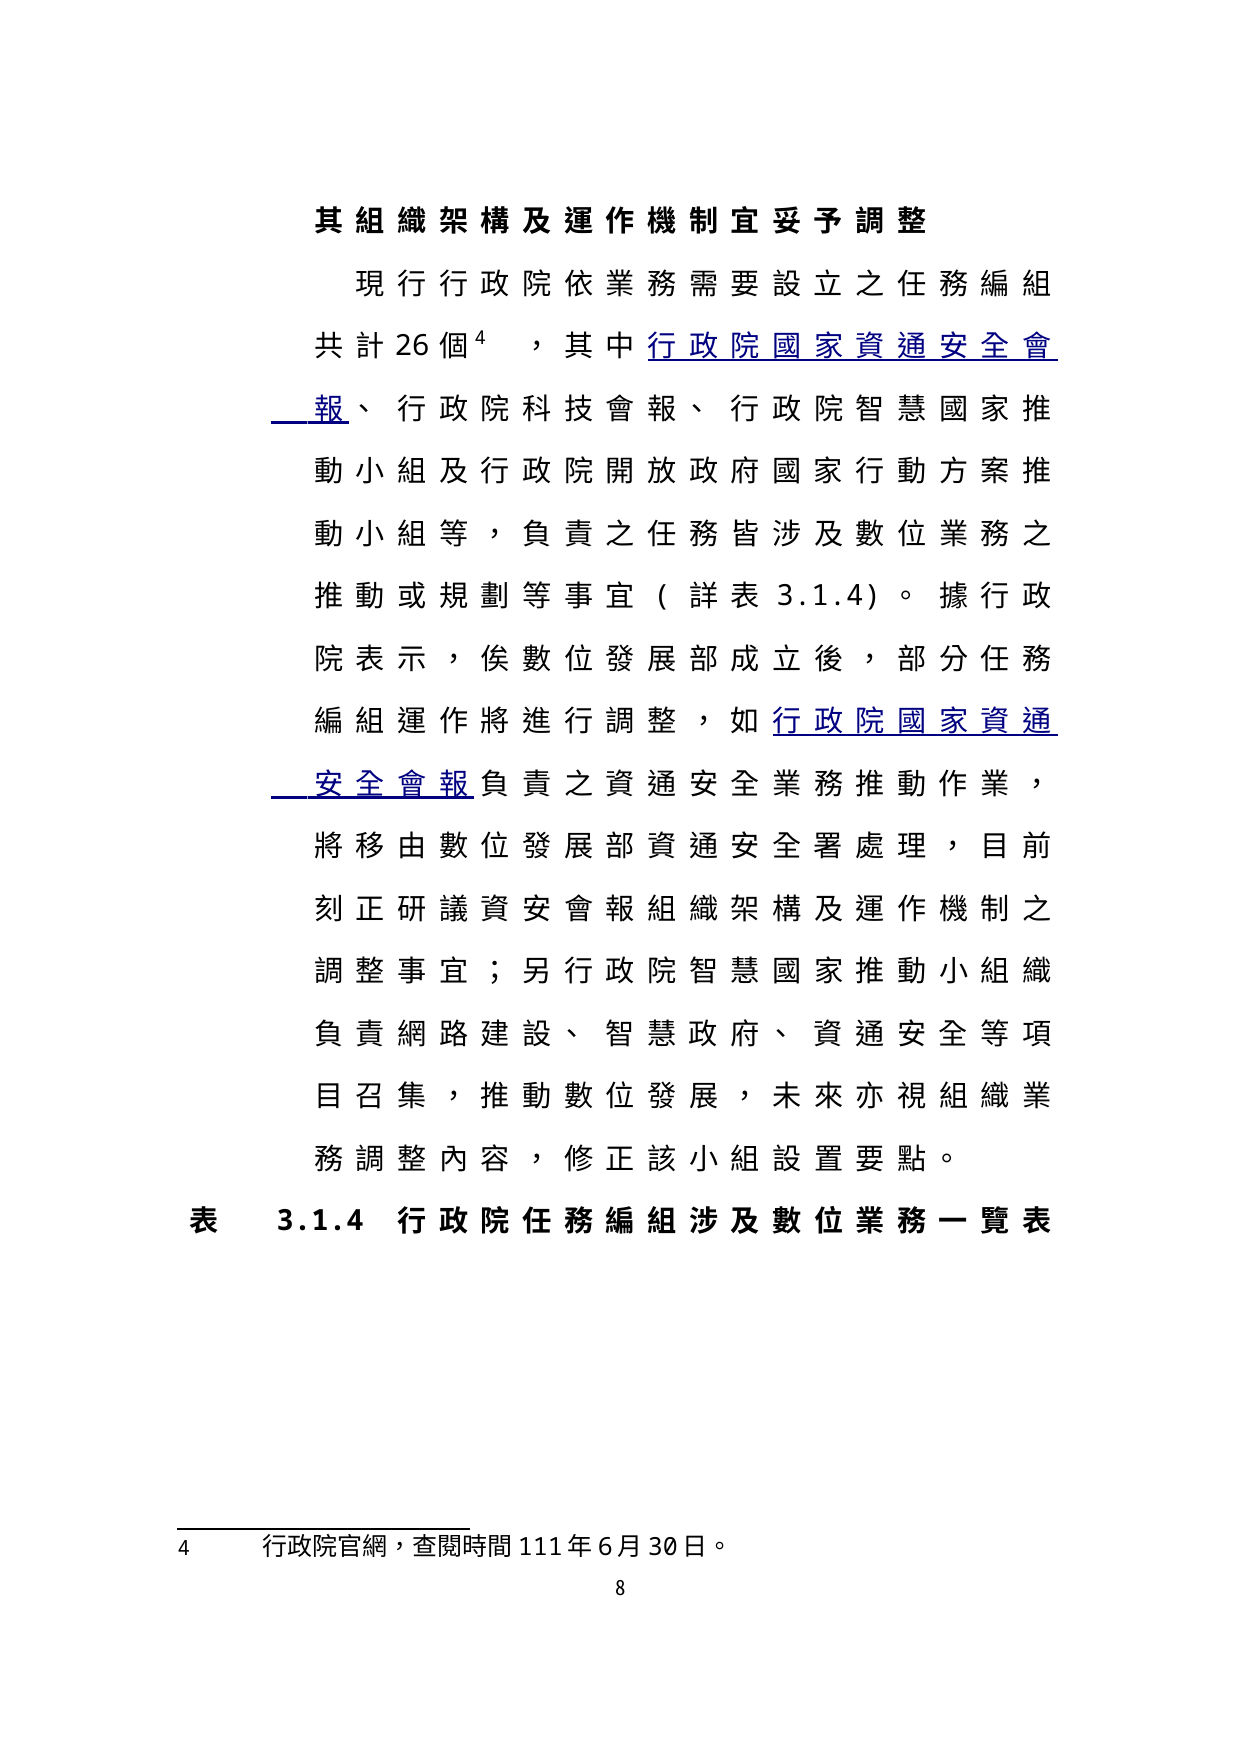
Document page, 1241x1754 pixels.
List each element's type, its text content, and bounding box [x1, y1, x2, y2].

text (三)部分任務編組功能涉及數位發展業務，其組織架構及運作機制宜妥予調整 [242, 177, 1058, 240]
text 現行行政院依業務需要設立之任務編組共計26個，其中行政院國家資通安全會報、行政院科技會報、行政院智慧國家推動小組及行政院開放政府國家行動方案推動小組等，負責之任務皆涉及數位業務之推動或規劃等事宜(詳表3.1.4)。據行政院表示，俟數位發展部成立後，部分任務編組運作將進行調整，如行政院國家資通安全會報負責之資通安全業務推動作業，將移由數位發展部資通安全署處理，目前刻正研議資安會報組織架構及運作機制之調整事宜；另行政院智慧國家推動小組織負責網路建設、智慧政府、資通安全等項目召集，推動數位發展，未來亦視組織業務調整內容，修正該小組設置要點。 [271, 240, 1058, 1177]
text 行政院官網，查閱時間111年6月30日。 [177, 1529, 1063, 1562]
text 表 3.1.4 行政院任務編組涉及數位業務一覽表 [183, 1177, 1058, 1240]
